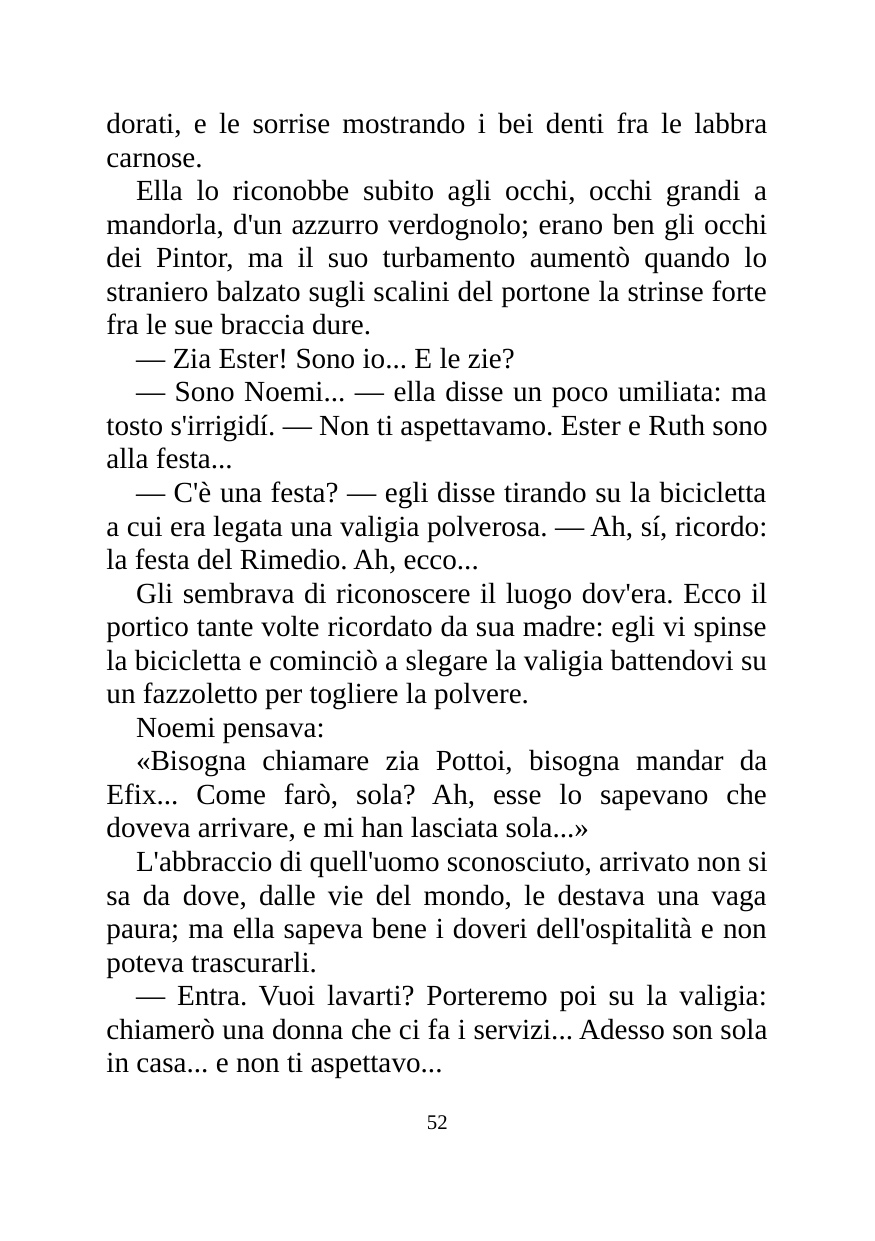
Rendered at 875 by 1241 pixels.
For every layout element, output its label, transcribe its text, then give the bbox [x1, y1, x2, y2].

text dorati, e le sorrise mostrando i bei denti fra le labbra carnose. [106, 106, 768, 173]
text — C'è una festa? — egli disse tirando su la bicicletta a cui era legata una valigia polverosa. — Ah, sí, ricordo: la festa del Rimedio. Ah, ecco... [106, 475, 768, 576]
text L'abbraccio di quell'uomo sconosciuto, arrivato non si sa da dove, dalle vie del mondo, le destava una vaga paura; ma ella sapeva bene i doveri dell'ospitalità e non poteva trascurarli. [106, 844, 768, 978]
text — Zia Ester! Sono io... E le zie? [106, 341, 768, 374]
text Ella lo riconobbe subito agli occhi, occhi grandi a mandorla, d'un azzurro verdognolo; erano ben gli occhi dei Pintor, ma il suo turbamento aumentò quando lo straniero balzato sugli scalini del portone la strinse forte fra le sue braccia dure. [106, 173, 768, 341]
text — Sono Noemi... — ella disse un poco umiliata: ma tosto s'irrigidí. — Non ti aspettavamo. Ester e Ruth sono alla festa... [106, 374, 768, 475]
text «Bisogna chiamare zia Pottoi, bisogna mandar da Efix... Come farò, sola? Ah, esse lo sapevano che doveva arrivare, e mi han lasciata sola...» [106, 743, 768, 844]
text Gli sembrava di riconoscere il luogo dov'era. Ecco il portico tante volte ricordato da sua madre: egli vi spinse la bicicletta e cominciò a slegare la valigia battendovi su un fazzoletto per togliere la polvere. [106, 576, 768, 710]
text — Entra. Vuoi lavarti? Porteremo poi su la valigia: chiamerò una donna che ci fa i servizi... Adesso son sola in casa... e non ti aspettavo... [106, 978, 768, 1079]
text Noemi pensava: [106, 710, 768, 743]
